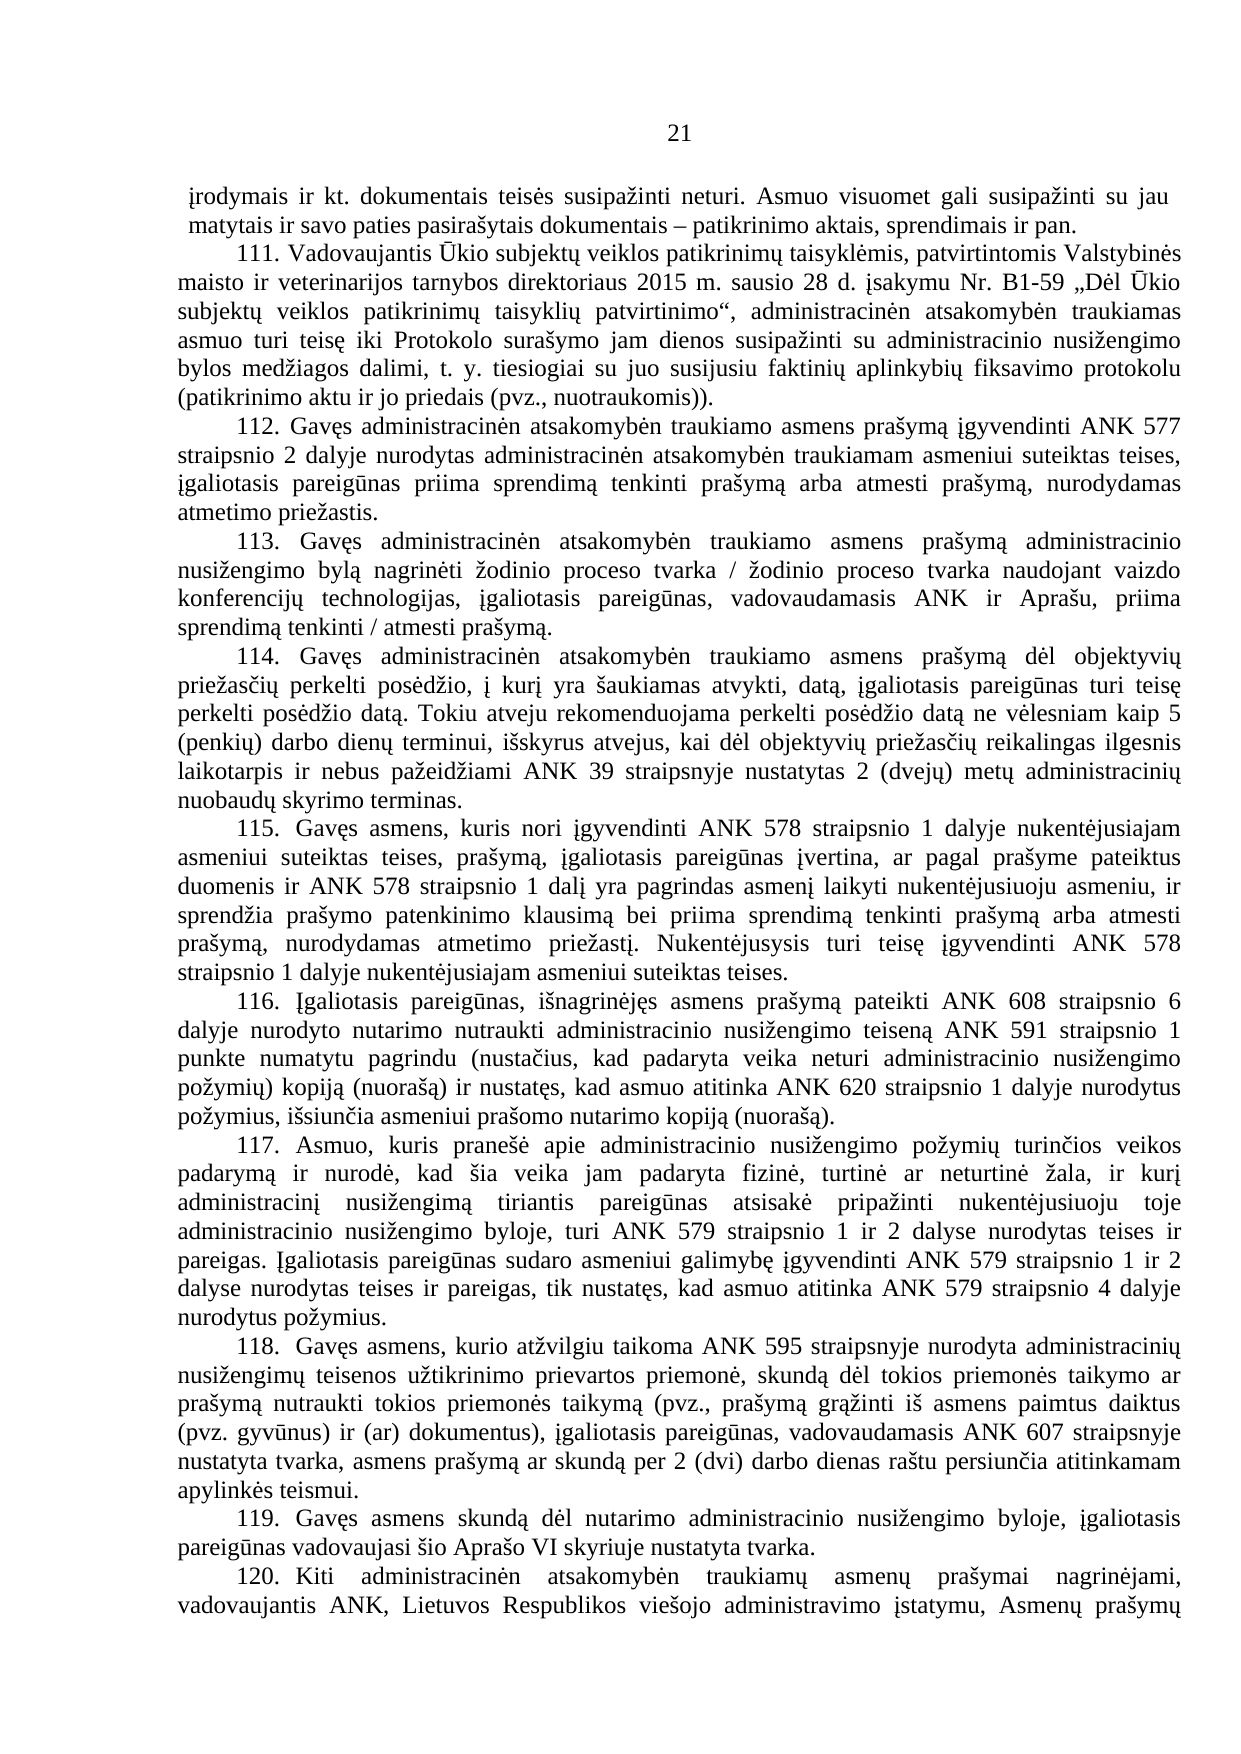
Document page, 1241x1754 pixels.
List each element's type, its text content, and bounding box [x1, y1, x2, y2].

text 120. Kiti administracinėn atsakomybėn traukiamų asmenų prašymai nagrinėjami, vadovaujantis ANK, Lietuvos Respublikos viešojo administravimo įstatymu, Asmenų prašymų [177, 1561, 1182, 1618]
text 118. Gavęs asmens, kurio atžvilgiu taikoma ANK 595 straipsnyje nurodyta administracinių nusižengimų teisenos užtikrinimo prievartos priemonė, skundą dėl tokios priemonės taikymo ar prašymą nutraukti tokios priemonės taikymą (pvz., prašymą grąžinti iš asmens paimtus daiktus (pvz. gyvūnus) ir (ar) dokumentus), įgaliotasis pareigūnas, vadovaudamasis ANK 607 straipsnyje nustatyta tvarka, asmens prašymą ar skundą per 2 (dvi) darbo dienas raštu persiunčia atitinkamam apylinkės teismui. [177, 1331, 1182, 1503]
text įrodymais ir kt. dokumentais teisės susipažinti neturi. Asmuo visuomet gali susipažinti su jau matytais ir savo paties pasirašytais dokumentais – patikrinimo aktais, sprendimais ir pan. [188, 181, 1170, 238]
text 117. Asmuo, kuris pranešė apie administracinio nusižengimo požymių turinčios veikos padarymą ir nurodė, kad šia veika jam padaryta fizinė, turtinė ar neturtinė žala, ir kurį administracinį nusižengimą tiriantis pareigūnas atsisakė pripažinti nukentėjusiuoju toje administracinio nusižengimo byloje, turi ANK 579 straipsnio 1 ir 2 dalyse nurodytas teises ir pareigas. Įgaliotasis pareigūnas sudaro asmeniui galimybę įgyvendinti ANK 579 straipsnio 1 ir 2 dalyse nurodytas teises ir pareigas, tik nustatęs, kad asmuo atitinka ANK 579 straipsnio 4 dalyje nurodytus požymius. [177, 1130, 1182, 1331]
text 116. Įgaliotasis pareigūnas, išnagrinėjęs asmens prašymą pateikti ANK 608 straipsnio 6 dalyje nurodyto nutarimo nutraukti administracinio nusižengimo teiseną ANK 591 straipsnio 1 punkte numatytu pagrindu (nustačius, kad padaryta veika neturi administracinio nusižengimo požymių) kopiją (nuorašą) ir nustatęs, kad asmuo atitinka ANK 620 straipsnio 1 dalyje nurodytus požymius, išsiunčia asmeniui prašomo nutarimo kopiją (nuorašą). [177, 986, 1182, 1130]
text 115. Gavęs asmens, kuris nori įgyvendinti ANK 578 straipsnio 1 dalyje nukentėjusiajam asmeniui suteiktas teises, prašymą, įgaliotasis pareigūnas įvertina, ar pagal prašyme pateiktus duomenis ir ANK 578 straipsnio 1 dalį yra pagrindas asmenį laikyti nukentėjusiuoju asmeniu, ir sprendžia prašymo patenkinimo klausimą bei priima sprendimą tenkinti prašymą arba atmesti prašymą, nurodydamas atmetimo priežastį. Nukentėjusysis turi teisę įgyvendinti ANK 578 straipsnio 1 dalyje nukentėjusiajam asmeniui suteiktas teises. [177, 813, 1182, 986]
text 111. Vadovaujantis Ūkio subjektų veiklos patikrinimų taisyklėmis, patvirtintomis Valstybinės maisto ir veterinarijos tarnybos direktoriaus 2015 m. sausio 28 d. įsakymu Nr. B1-59 „Dėl Ūkio subjektų veiklos patikrinimų taisyklių patvirtinimo“, administracinėn atsakomybėn traukiamas asmuo turi teisę iki Protokolo surašymo jam dienos susipažinti su administracinio nusižengimo bylos medžiagos dalimi, t. y. tiesiogiai su juo susijusiu faktinių aplinkybių fiksavimo protokolu (patikrinimo aktu ir jo priedais (pvz., nuotraukomis)). [177, 238, 1182, 411]
text 119. Gavęs asmens skundą dėl nutarimo administracinio nusižengimo byloje, įgaliotasis pareigūnas vadovaujasi šio Aprašo VI skyriuje nustatyta tvarka. [177, 1503, 1182, 1561]
text 113. Gavęs administracinėn atsakomybėn traukiamo asmens prašymą administracinio nusižengimo bylą nagrinėti žodinio proceso tvarka / žodinio proceso tvarka naudojant vaizdo konferencijų technologijas, įgaliotasis pareigūnas, vadovaudamasis ANK ir Aprašu, priima sprendimą tenkinti / atmesti prašymą. [177, 526, 1182, 641]
text 114. Gavęs administracinėn atsakomybėn traukiamo asmens prašymą dėl objektyvių priežasčių perkelti posėdžio, į kurį yra šaukiamas atvykti, datą, įgaliotasis pareigūnas turi teisę perkelti posėdžio datą. Tokiu atveju rekomenduojama perkelti posėdžio datą ne vėlesniam kaip 5 (penkių) darbo dienų terminui, išskyrus atvejus, kai dėl objektyvių priežasčių reikalingas ilgesnis laikotarpis ir nebus pažeidžiami ANK 39 straipsnyje nustatytas 2 (dvejų) metų administracinių nuobaudų skyrimo terminas. [177, 641, 1182, 813]
text 112. Gavęs administracinėn atsakomybėn traukiamo asmens prašymą įgyvendinti ANK 577 straipsnio 2 dalyje nurodytas administracinėn atsakomybėn traukiamam asmeniui suteiktas teises, įgaliotasis pareigūnas priima sprendimą tenkinti prašymą arba atmesti prašymą, nurodydamas atmetimo priežastis. [177, 411, 1182, 526]
